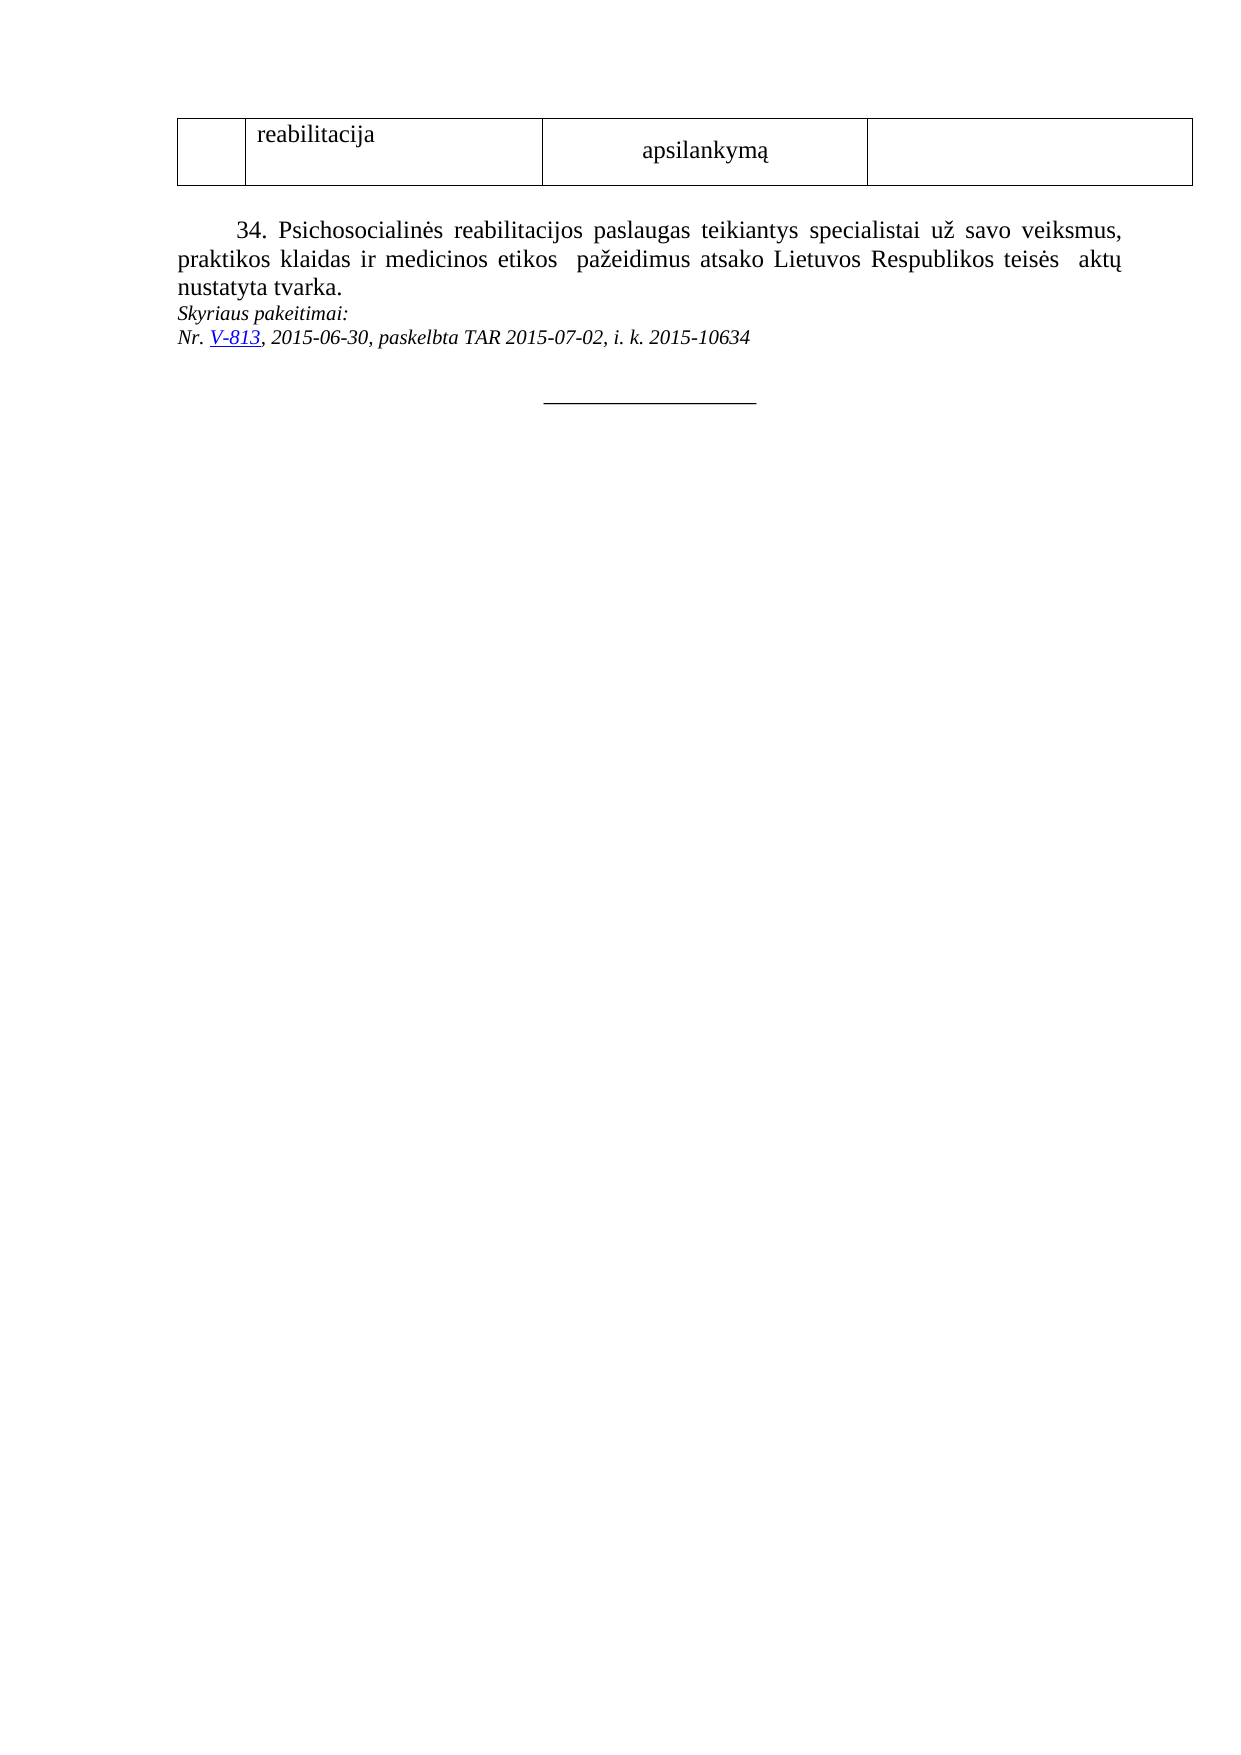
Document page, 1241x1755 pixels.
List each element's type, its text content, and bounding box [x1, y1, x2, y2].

table_cell apsilankymą [543, 119, 867, 185]
table_cell [868, 119, 1192, 185]
text _________________ [177, 378, 1122, 407]
text Skyriaus pakeitimai: [177, 301, 1122, 325]
text 34. Psichosocialinės reabilitacijos paslaugas teikiantys specialistai už savo veiksmus, praktikos klaidas ir medicinos etikos pažeidimus atsako Lietuvos Respublikos teisės aktų nustatyta tvarka. [177, 215, 1122, 301]
text Nr. V-813, 2015-06-30, paskelbta TAR 2015-07-02, i. k. 2015-10634 [177, 325, 1122, 349]
table_cell [178, 119, 245, 185]
table_cell reabilitacija [246, 119, 542, 185]
